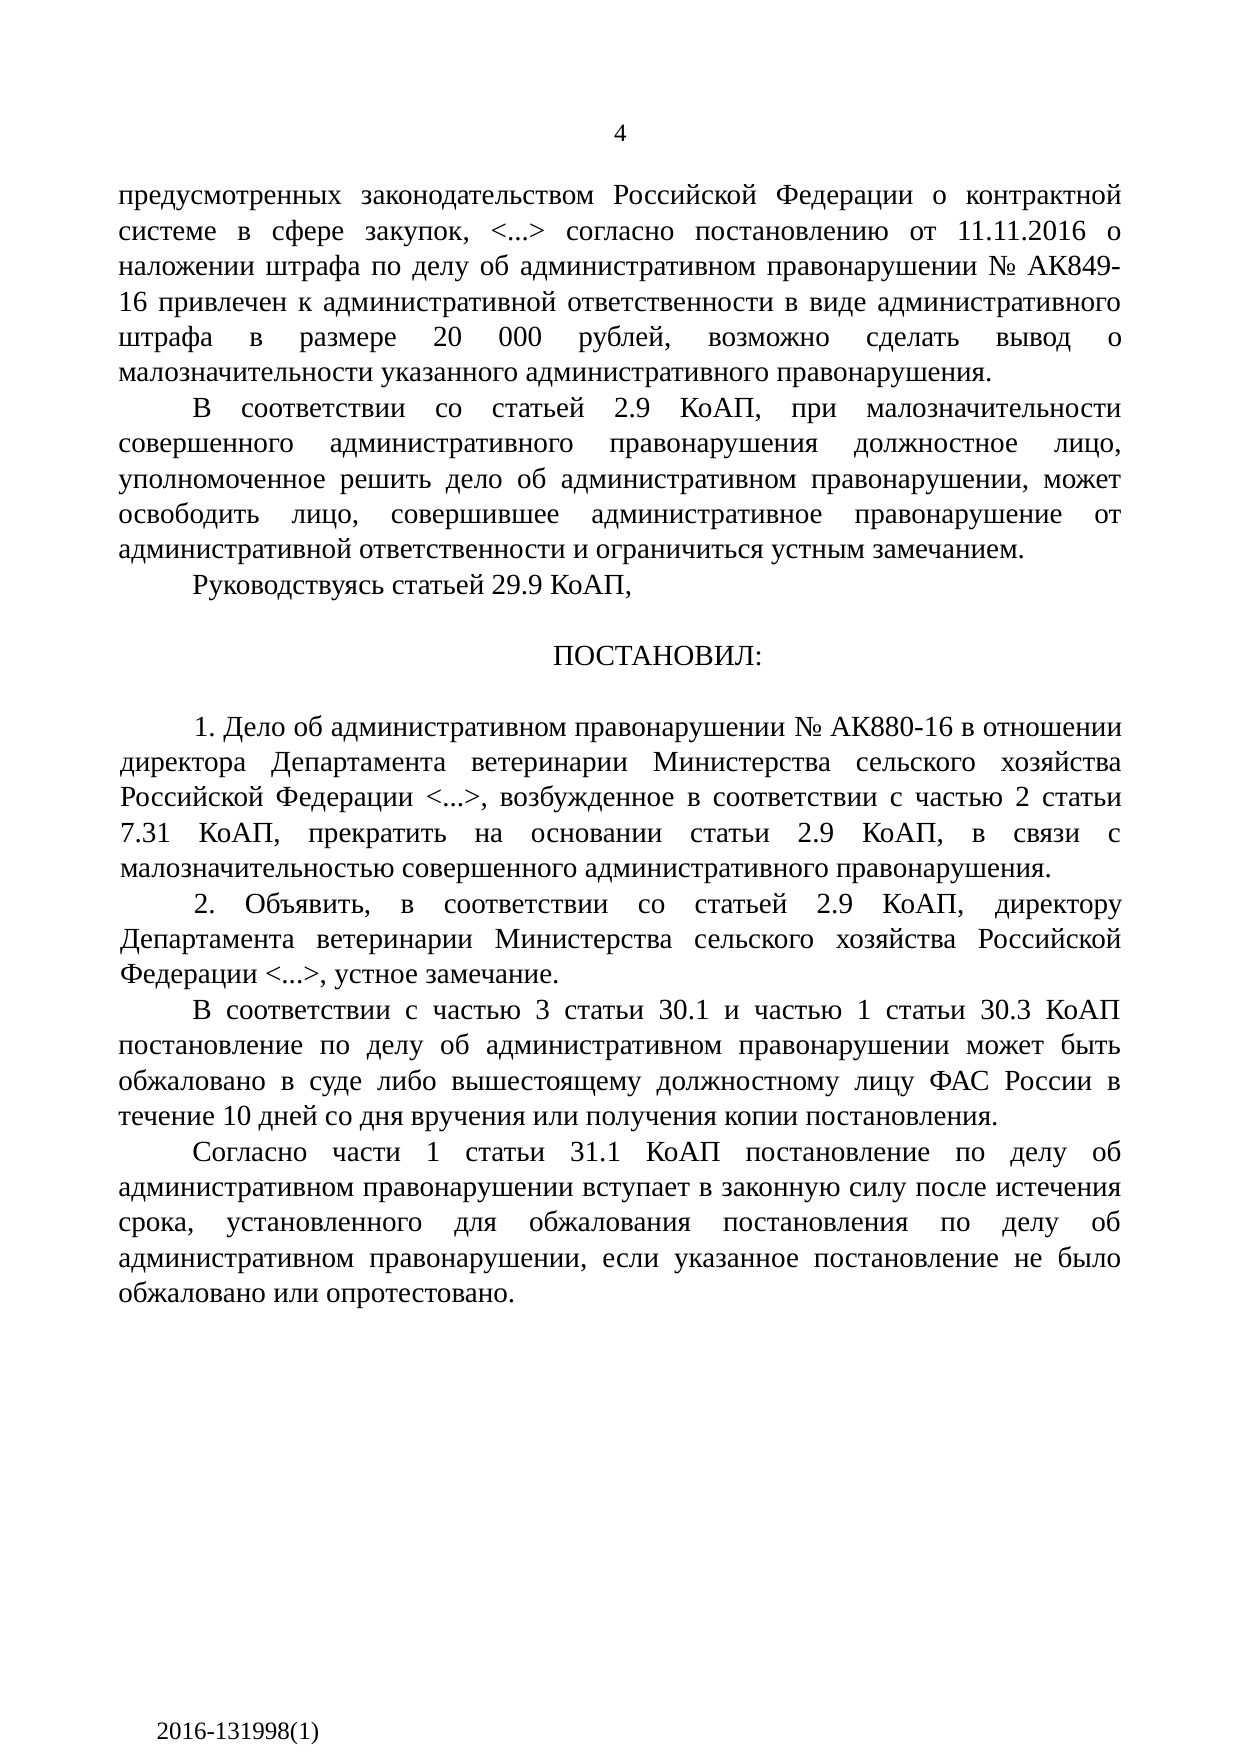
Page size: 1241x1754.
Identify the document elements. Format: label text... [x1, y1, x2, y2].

text Согласно части 1 статьи 31.1 КоАП постановление по делу об административном правонарушении вступает в законную силу после истечения срока, установленного для обжалования постановления по делу об административном правонарушении, если указанное постановление не было обжаловано или опротестовано. [118, 1133, 1122, 1310]
text ПОСТАНОВИЛ: [118, 637, 1122, 672]
text В соответствии со статьей 2.9 КоАП, при малозначительности совершенного административного правонарушения должностное лицо, уполномоченное решить дело об административном правонарушении, может освободить лицо, совершившее административное правонарушение от административной ответственности и ограничиться устным замечанием. [118, 389, 1122, 566]
text предусмотренных законодательством Российской Федерации о контрактной системе в сфере закупок, <...> согласно постановлению от 11.11.2016 о наложении штрафа по делу об административном правонарушении № АК849-16 привлечен к административной ответственности в виде административного штрафа в размере 20 000 рублей, возможно сделать вывод о малозначительности указанного административного правонарушения. [118, 176, 1122, 389]
text В соответствии с частью 3 статьи 30.1 и частью 1 статьи 30.3 КоАП постановление по делу об административном правонарушении может быть обжаловано в суде либо вышестоящему должностному лицу ФАС России в течение 10 дней со дня вручения или получения копии постановления. [118, 991, 1122, 1133]
text 1. Дело об административном правонарушении № АК880-16 в отношении директора Департамента ветеринарии Министерства сельского хозяйства Российской Федерации <...>, возбужденное в соответствии с частью 2 статьи 7.31 КоАП, прекратить на основании статьи 2.9 КоАП, в связи с малозначительностью совершенного административного правонарушения. [120, 708, 1122, 885]
text Руководствуясь статьей 29.9 КоАП, [118, 566, 1122, 601]
text 2. Объявить, в соответствии со статьей 2.9 КоАП, директору Департамента ветеринарии Министерства сельского хозяйства Российской Федерации <...>, устное замечание. [120, 885, 1122, 991]
